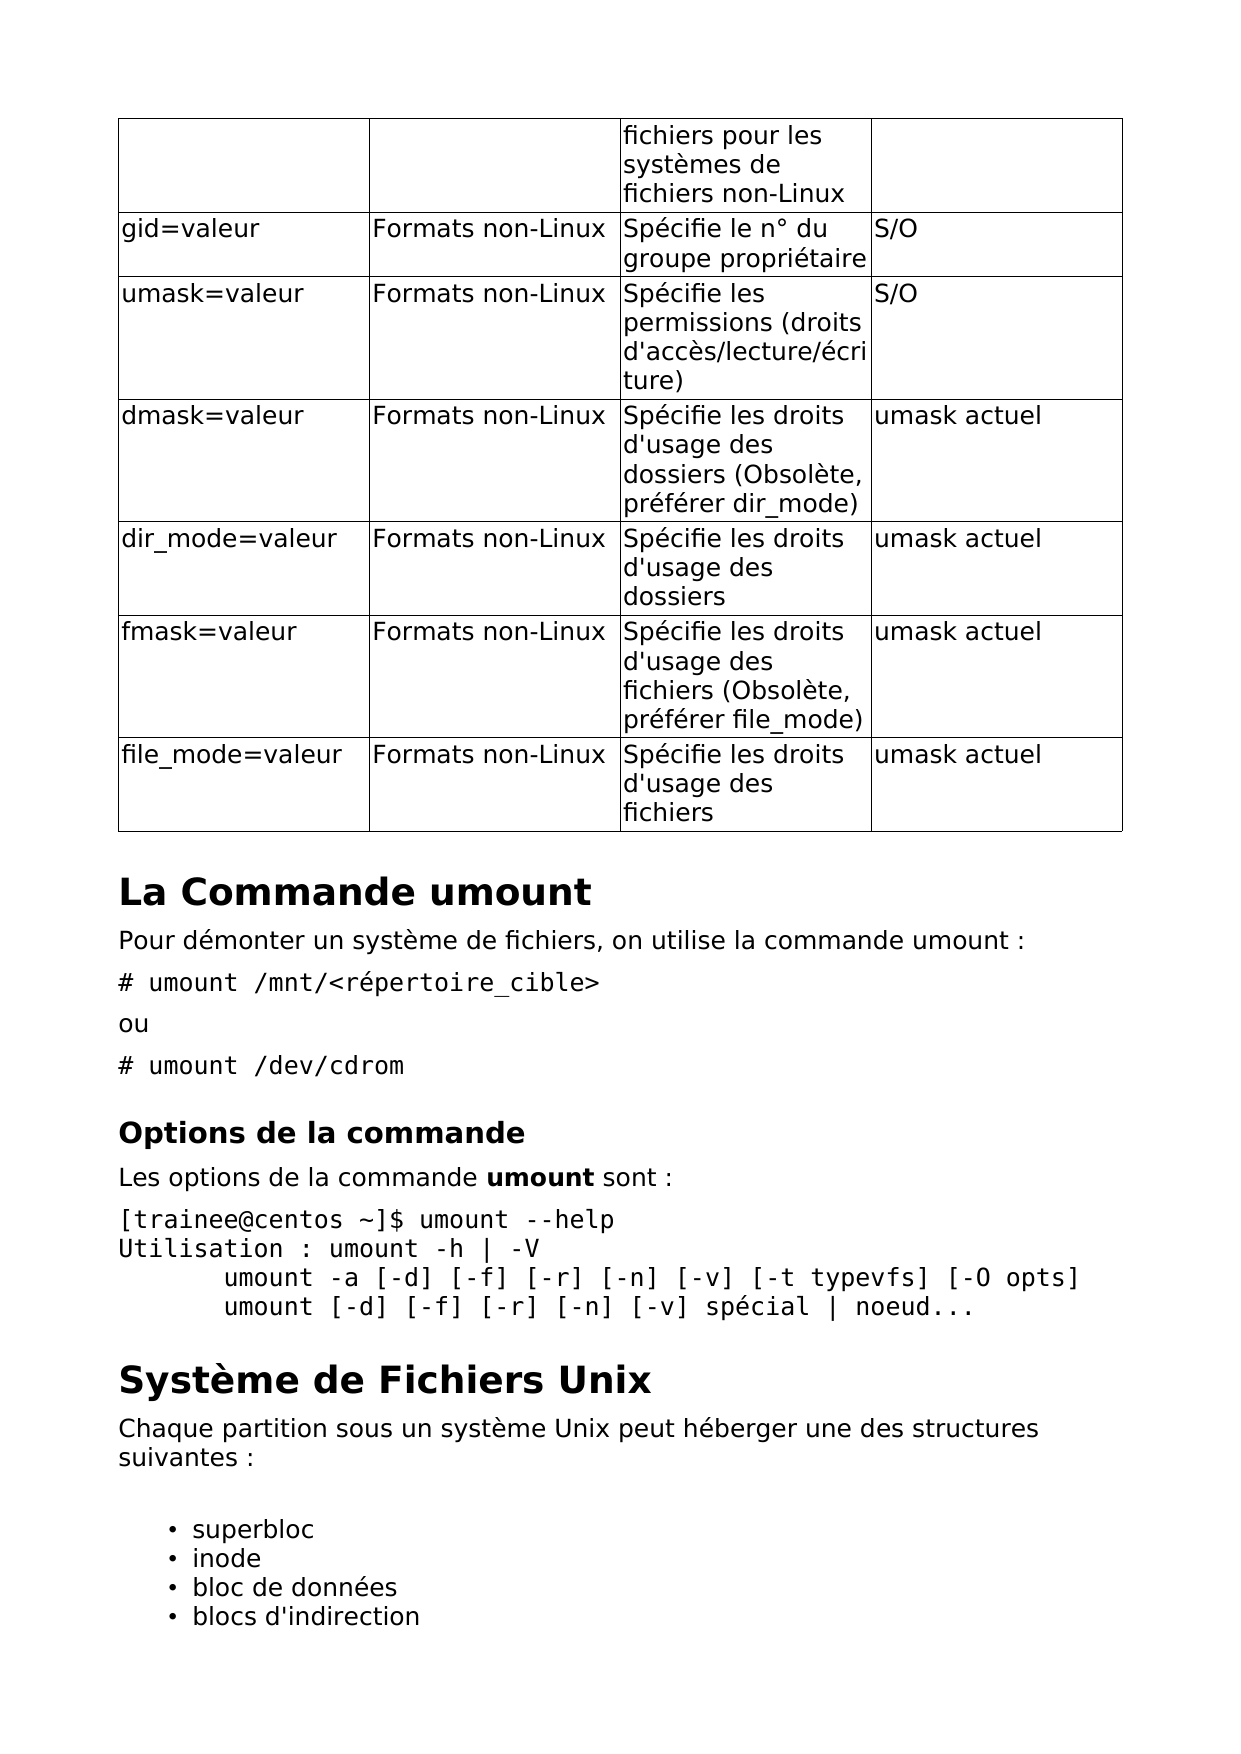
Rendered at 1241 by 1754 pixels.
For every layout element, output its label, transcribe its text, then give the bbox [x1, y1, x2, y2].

table_cell fmask=valeur [119, 616, 369, 737]
text Pour démonter un système de fichiers, on utilise la commande umount : [118, 927, 1122, 956]
table_cell [370, 119, 620, 212]
table_cell Spécifie les droits d'usage des fichiers (Obsolète, préférer file_mode) [621, 616, 871, 737]
list bloc de données [177, 1573, 1122, 1602]
table_cell Spécifie les droits d'usage des dossiers [621, 522, 871, 614]
table_cell S/O [872, 277, 1122, 398]
table_cell umask actuel [872, 400, 1122, 521]
table_cell umask actuel [872, 616, 1122, 737]
table_cell Formats non-Linux [370, 400, 620, 521]
table_cell Formats non-Linux [370, 738, 620, 831]
table_cell Spécifie les permissions (droits d'accès/lecture/écriture) [621, 277, 871, 398]
table_cell Spécifie les droits d'usage des fichiers [621, 738, 871, 831]
table_cell umask actuel [872, 738, 1122, 831]
text [trainee@centos ~]$ umount --help Utilisation : umount -h | -V umount -a [-d] [-f] [-r] [-n] [-v] [-t typevfs] [-O opts] umount [-d] [-f] [-r] [-n] [-v] spécial | noeud... [118, 1205, 1122, 1322]
list inode [177, 1544, 1122, 1573]
table_cell Spécifie les droits d'usage des dossiers (Obsolète, préférer dir_mode) [621, 400, 871, 521]
table_cell gid=valeur [119, 213, 369, 276]
table_cell Formats non-Linux [370, 616, 620, 737]
table_cell dmask=valeur [119, 400, 369, 521]
table_cell [872, 119, 1122, 212]
table_cell umask=valeur [119, 277, 369, 398]
table_cell Spécifie le n° du groupe propriétaire [621, 213, 871, 276]
table_cell file_mode=valeur [119, 738, 369, 831]
table_cell fichiers pour les systèmes de fichiers non-Linux [621, 119, 871, 212]
text # umount /dev/cdrom [118, 1051, 1122, 1080]
subtitle Options de la commande [118, 1117, 1122, 1151]
subtitle La Commande umount [118, 870, 1122, 914]
text Les options de la commande umount sont : [118, 1163, 1122, 1192]
list superbloc [177, 1515, 1122, 1544]
text # umount /mnt/<répertoire_cible> [118, 968, 1122, 997]
subtitle Système de Fichiers Unix [118, 1358, 1122, 1402]
text ou [118, 1009, 1122, 1038]
table_cell umask actuel [872, 522, 1122, 614]
list blocs d'indirection [177, 1602, 1122, 1631]
table_cell [119, 119, 369, 212]
table_cell Formats non-Linux [370, 522, 620, 614]
text Chaque partition sous un système Unix peut héberger une des structures suivantes : [118, 1414, 1122, 1473]
table_cell Formats non-Linux [370, 213, 620, 276]
table_cell Formats non-Linux [370, 277, 620, 398]
table_cell S/O [872, 213, 1122, 276]
table_cell dir_mode=valeur [119, 522, 369, 614]
